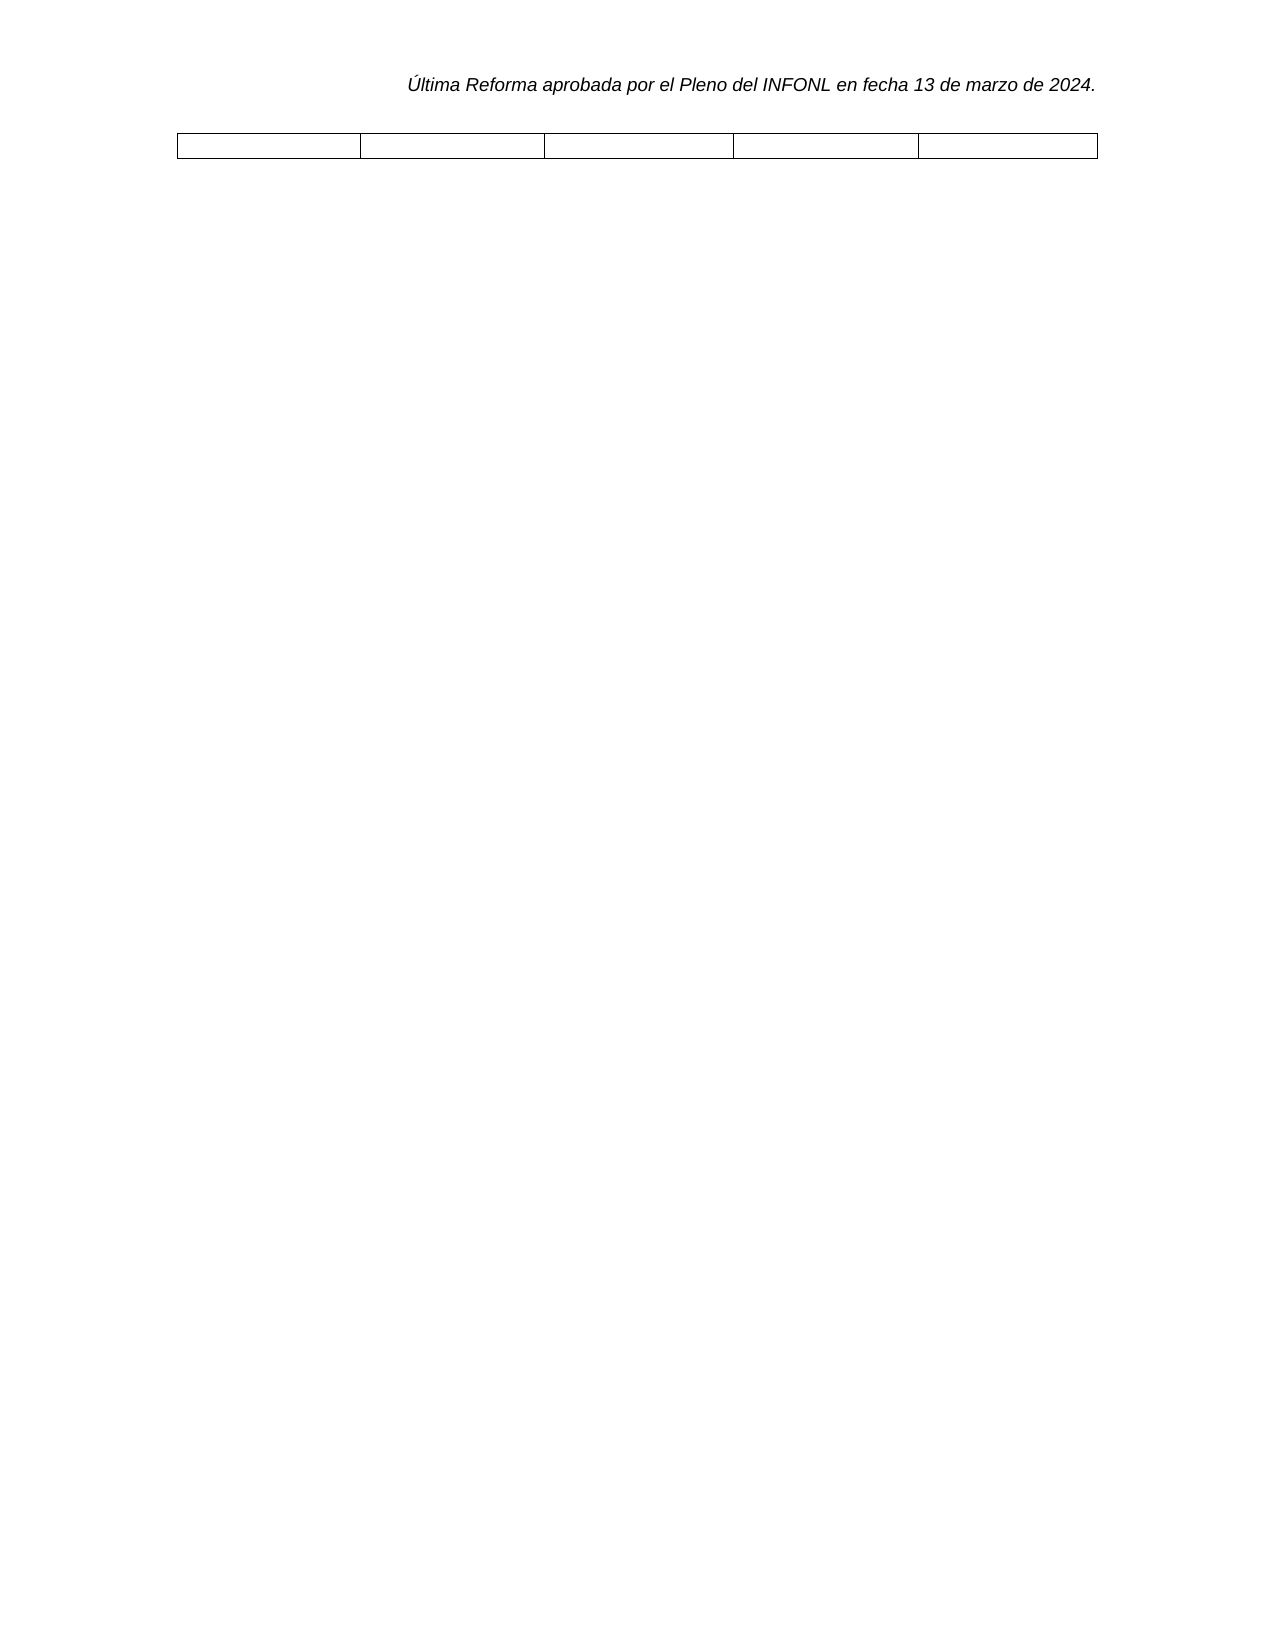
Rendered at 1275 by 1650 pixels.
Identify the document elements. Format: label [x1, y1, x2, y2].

table_cell [734, 134, 918, 158]
table_cell [545, 134, 733, 158]
table_cell [361, 134, 544, 158]
table_cell [178, 134, 360, 158]
table_cell [919, 134, 1097, 158]
